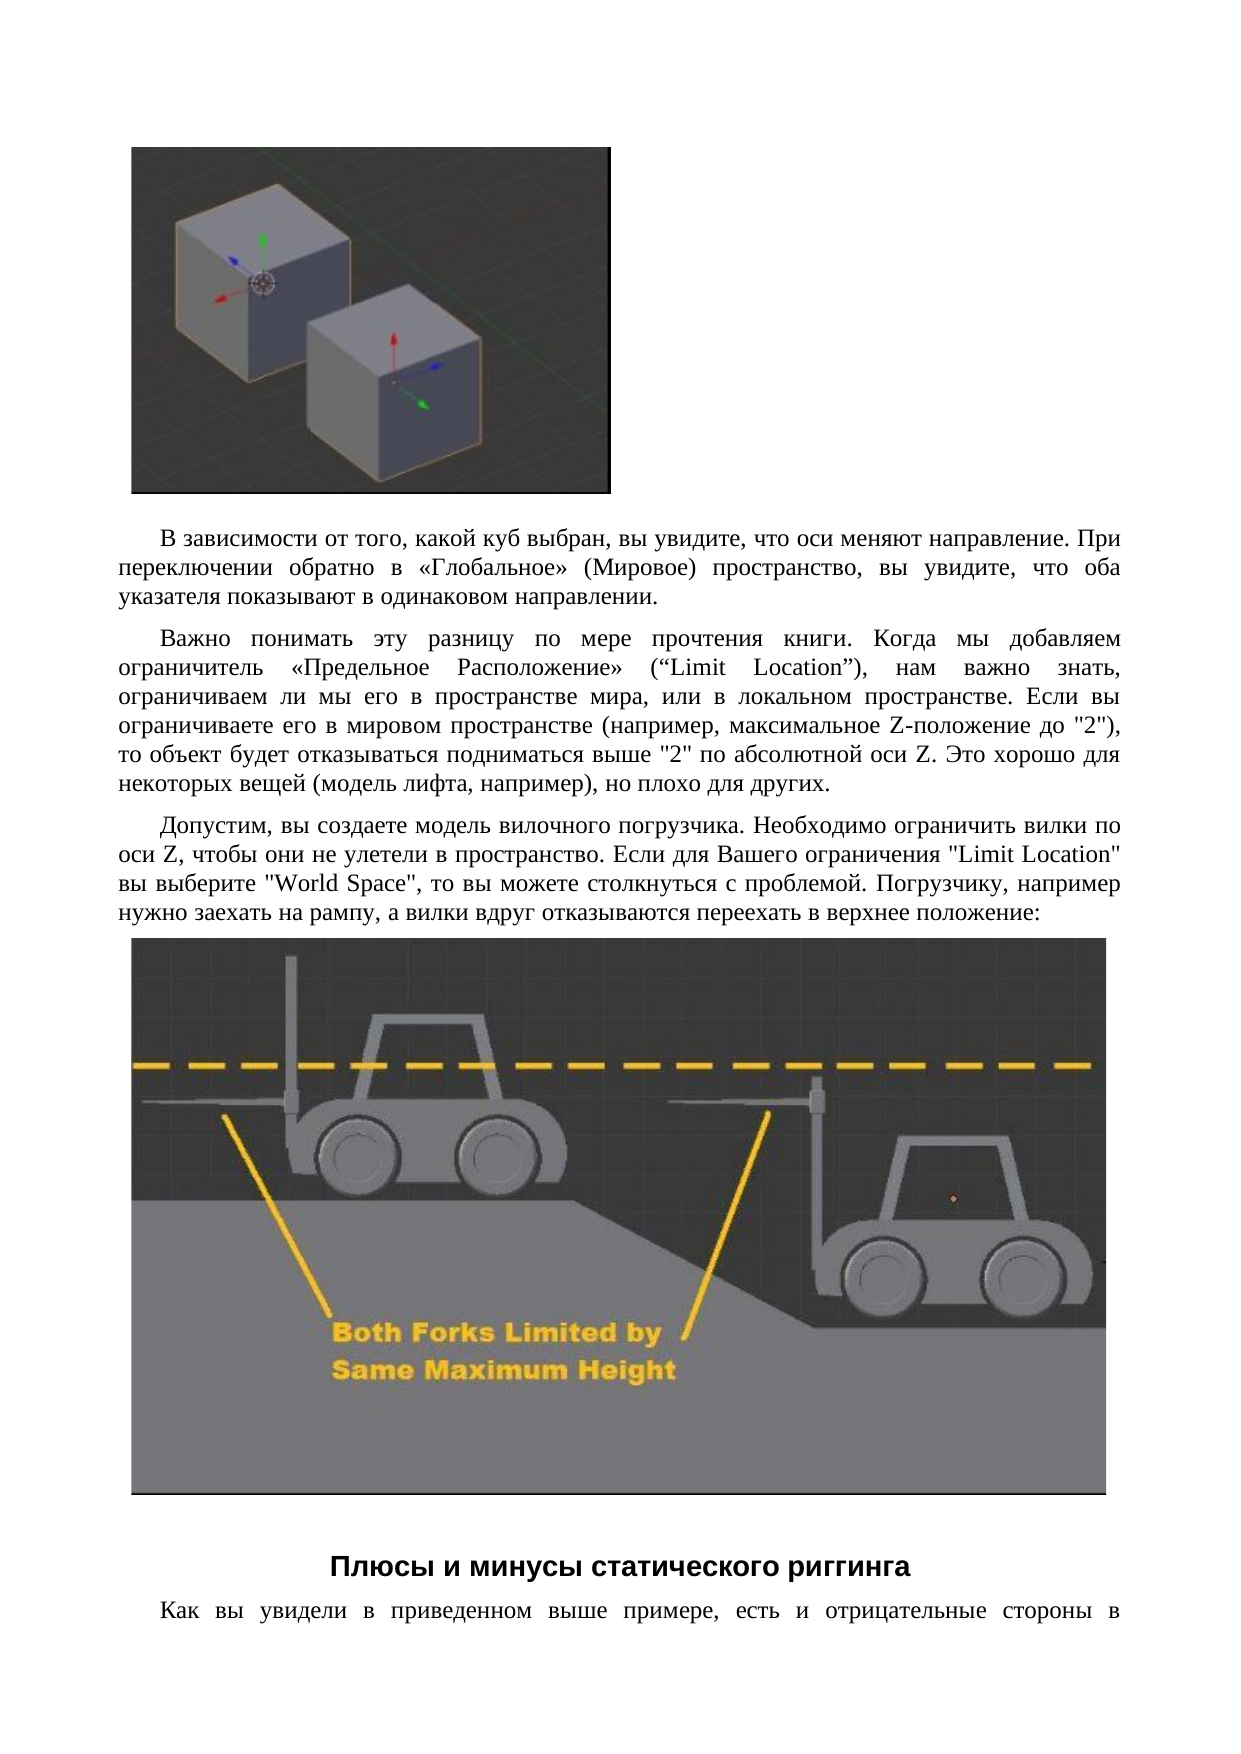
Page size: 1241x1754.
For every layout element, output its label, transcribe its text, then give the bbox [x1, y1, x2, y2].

picture [131, 938, 1107, 1495]
text Важно понимать эту разницу по мере прочтения книги. Когда мы добавляем ограничитель «Предельное Расположение» (“Limit Location”), нам важно знать, ограничиваем ли мы его в пространстве мира, или в локальном пространстве. Если вы ограничиваете его в мировом пространстве (например, максимальное Z-положение до "2"), то объект будет отказываться подниматься выше "2" по абсолютной оси Z. Это хорошо для некоторых вещей (модель лифта, например), но плохо для других. [118, 623, 1122, 797]
text Допустим, вы создаете модель вилочного погрузчика. Необходимо ограничить вилки по оси Z, чтобы они не улетели в пространство. Если для Вашего ограничения "Limit Location" вы выберите "World Space", то вы можете столкнуться с проблемой. Погрузчику, например нужно заехать на рампу, а вилки вдруг отказываются переехать в верхнее положение: [118, 810, 1122, 926]
text В зависимости от того, какой куб выбран, вы увидите, что оси меняют направление. При переключении обратно в «Глобальное» (Мировое) пространство, вы увидите, что оба указателя показывают в одинаковом направлении. [118, 523, 1122, 610]
picture [131, 147, 611, 494]
subtitle Плюсы и минусы статического риггинга [118, 1549, 1122, 1582]
text Как вы увидели в приведенном выше примере, есть и отрицательные стороны в [118, 1595, 1122, 1624]
